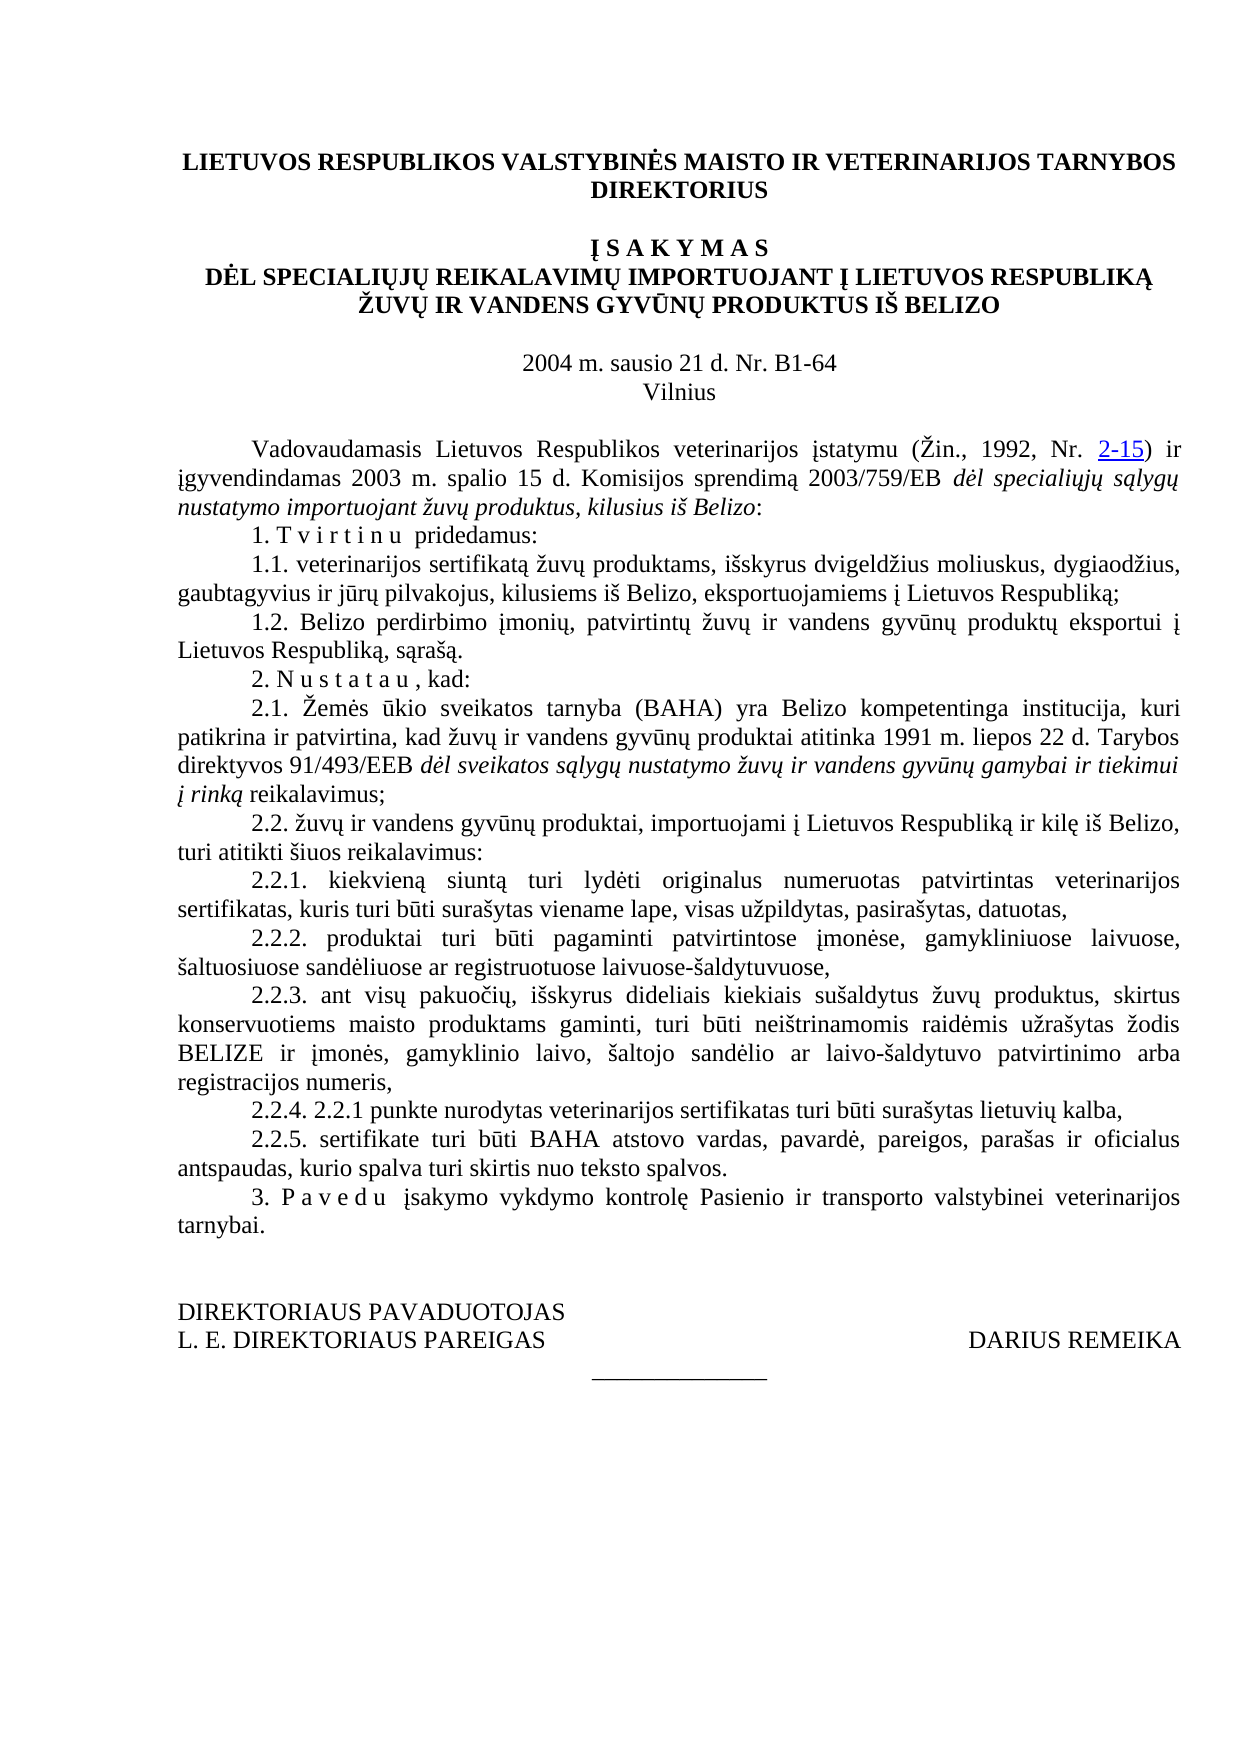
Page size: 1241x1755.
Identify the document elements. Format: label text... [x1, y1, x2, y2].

text 2.2.5. sertifikate turi būti BAHA atstovo vardas, pavardė, pareigos, parašas ir oficialus antspaudas, kurio spalva turi skirtis nuo teksto spalvos. [177, 1124, 1181, 1182]
text 1.1. veterinarijos sertifikatą žuvų produktams, išskyrus dvigeldžius moliuskus, dygiaodžius, gaubtagyvius ir jūrų pilvakojus, kilusiems iš Belizo, eksportuojamiems į Lietuvos Respubliką; [177, 549, 1181, 607]
text 1. Tvirtinu pridedamus: [177, 521, 1181, 549]
text 1.2. Belizo perdirbimo įmonių, patvirtintų žuvų ir vandens gyvūnų produktų eksportui į Lietuvos Respubliką, sąrašą. [177, 607, 1181, 664]
text Vilnius [177, 377, 1181, 406]
text 2.2. žuvų ir vandens gyvūnų produktai, importuojami į Lietuvos Respubliką ir kilę iš Belizo, turi atitikti šiuos reikalavimus: [177, 808, 1181, 866]
text Direktoriaus pavaduotojas [177, 1297, 1181, 1326]
text 3. Pavedu įsakymo vykdymo kontrolę Pasienio ir transporto valstybinei veterinarijos tarnybai. [177, 1182, 1181, 1239]
text DĖL SPECIALIŲJŲ REIKALAVIMŲ IMPORTUOJANT Į LIETUVOS RESPUBLIKĄ ŽUVŲ IR VANDENS GYVŪNŲ PRODUKTUS IŠ BELIZO [177, 262, 1181, 319]
text 2.2.2. produktai turi būti pagaminti patvirtintose įmonėse, gamykliniuose laivuose, šaltuosiuose sandėliuose ar registruotuose laivuose-šaldytuvuose, [177, 923, 1181, 981]
text Į S A K Y M A S [177, 233, 1181, 262]
text 2.2.1. kiekvieną siuntą turi lydėti originalus numeruotas patvirtintas veterinarijos sertifikatas, kuris turi būti surašytas viename lape, visas užpildytas, pasirašytas, datuotas, [177, 866, 1181, 923]
text 2. Nustatau, kad: [177, 664, 1181, 693]
text ______________ [177, 1354, 1181, 1383]
text Vadovaudamasis Lietuvos Respublikos veterinarijos įstatymu (Žin., 1992, Nr. 2-15) ir įgyvendindamas 2003 m. spalio 15 d. Komisijos sprendimą 2003/759/EB dėl specialiųjų sąlygų nustatymo importuojant žuvų produktus, kilusius iš Belizo: [177, 434, 1181, 521]
text 2004 m. sausio 21 d. Nr. B1-64 [177, 348, 1181, 377]
text l. E. Direktoriaus pareigas Darius Remeika [177, 1326, 1181, 1354]
text LIETUVOS RESPUBLIKOS VALSTYBINĖS MAISTO IR VETERINARIJOS TARNYBOS DIREKTORIUS [177, 147, 1181, 204]
text 2.2.4. 2.2.1 punkte nurodytas veterinarijos sertifikatas turi būti surašytas lietuvių kalba, [177, 1096, 1181, 1124]
text 2.1. Žemės ūkio sveikatos tarnyba (BAHA) yra Belizo kompetentinga institucija, kuri patikrina ir patvirtina, kad žuvų ir vandens gyvūnų produktai atitinka 1991 m. liepos 22 d. Tarybos direktyvos 91/493/EEB dėl sveikatos sąlygų nustatymo žuvų ir vandens gyvūnų gamybai ir tiekimui į rinką reikalavimus; [177, 693, 1181, 808]
text 2.2.3. ant visų pakuočių, išskyrus dideliais kiekiais sušaldytus žuvų produktus, skirtus konservuotiems maisto produktams gaminti, turi būti neištrinamomis raidėmis užrašytas žodis Belize ir įmonės, gamyklinio laivo, šaltojo sandėlio ar laivo-šaldytuvo patvirtinimo arba registracijos numeris, [177, 981, 1181, 1096]
